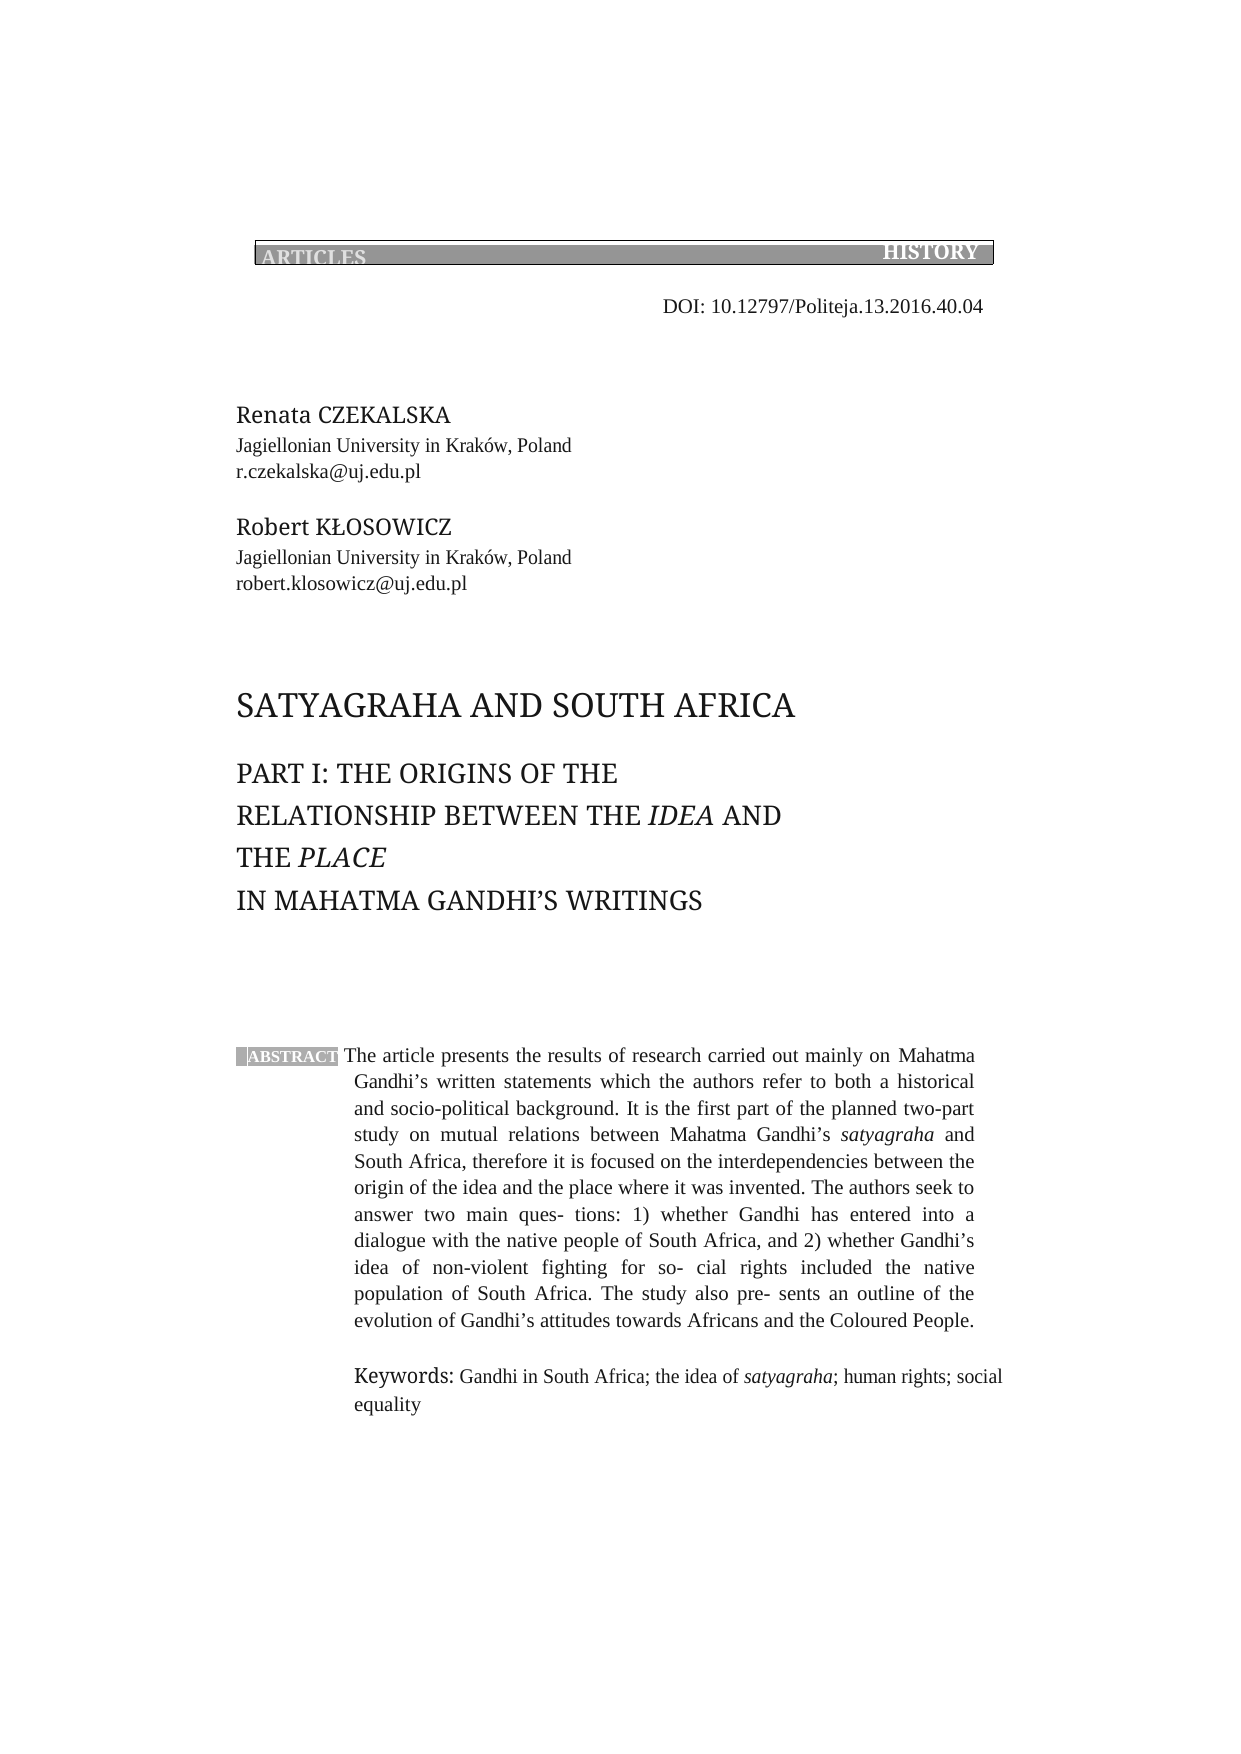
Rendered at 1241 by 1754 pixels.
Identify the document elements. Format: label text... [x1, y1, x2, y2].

text Renata CZEKALSKA [236, 399, 1065, 431]
text ABSTRACT The article presents the results of research carried out mainly on Mahatma Gandhi’s written statements which the authors refer to both a historical and socio-political background. It is the first part of the planned two-part study on mutual relations between Mahatma Gandhi’s satyagraha and South Africa, therefore it is focused on the interdependencies between the origin of the idea and the place where it was invented. The authors seek to answer two main ques- tions: 1) whether Gandhi has entered into a dialogue with the native people of South Africa, and 2) whether Gandhi’s idea of non-violent fighting for so- cial rights included the native population of South Africa. The study also pre- sents an outline of the evolution of Gandhi’s attitudes towards Africans and the Coloured People. [236, 1043, 975, 1332]
text DOI: 10.12797/Politeja.13.2016.40.04 [663, 294, 1065, 318]
text IN MAHATMA GANDHI’S WRITINGS [236, 881, 1065, 918]
text Jagiellonian University in Kraków, Poland r.czekalska@uj.edu.pl [236, 433, 574, 483]
text Robert KŁOSOWICZ [236, 511, 1065, 542]
text Jagiellonian University in Kraków, Poland robert.klosowicz@uj.edu.pl [236, 544, 574, 595]
text ARTICLES HISTORY [261, 245, 993, 264]
text Keywords: Gandhi in South Africa; the idea of satyagraha; human rights; social equality [354, 1361, 1004, 1416]
text PART I: THE ORIGINS OF THE RELATIONSHIP BETWEEN THE IDEA AND THE PLACE [236, 754, 824, 876]
text SATYAGRAHA AND SOUTH AFRICA [236, 682, 1065, 727]
